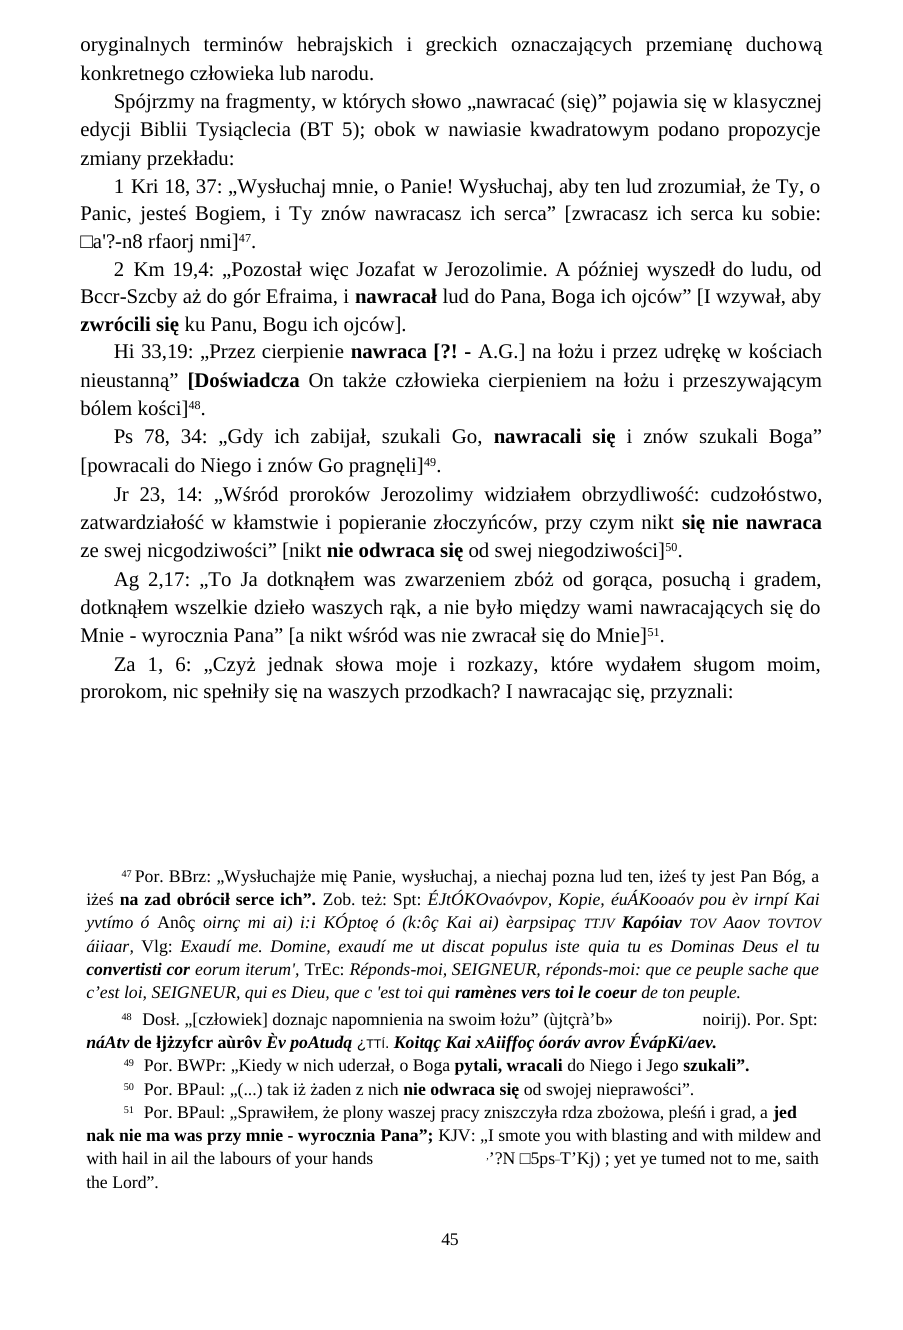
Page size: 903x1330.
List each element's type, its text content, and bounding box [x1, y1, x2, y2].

text Ps 78, 34: „Gdy ich zabijał, szukali Go, nawracali się i znów szukali Boga” [powracali do Niego i znów Go pragnęli]49. [80, 424, 822, 477]
text nak nie ma was przy mnie - wyrocznia Pana”; KJV: „I smote you with blasting and with mildew and with hail in ail the labours of your hands ,’?N □5ps_T’Kj) ; yet ye tumed not to me, saith [86, 1125, 822, 1168]
text 50 Por. BPaul: „(...) tak iż żaden z nich nie odwraca się od swojej nieprawości”. [123, 1078, 822, 1099]
text 51 Por. BPaul: „Sprawiłem, że plony waszej pracy zniszczyła rdza zbożowa, pleśń i grad, a jed­ [123, 1102, 822, 1122]
text 48 Dosł. „[człowiek] doznajc napomnienia na swoim łożu” (ùjtçrà’b» noirij). Por. Spt: [121, 1009, 822, 1029]
text Spójrzmy na fragmenty, w których słowo „nawracać (się)” pojawia się w kla­sycznej edycji Biblii Tysiąclecia (BT 5); obok w nawiasie kwadratowym podano propozycje zmiany przekładu: [80, 89, 822, 169]
text Ag 2,17: „To Ja dotknąłem was zwarzeniem zbóż od gorąca, posuchą i gradem, dotknąłem wszelkie dzieło waszych rąk, a nie było między wami nawracających się do Mnie - wyrocznia Pana” [a nikt wśród was nie zwracał się do Mnie]51. [80, 566, 822, 647]
list Kri 18, 37: „Wysłuchaj mnie, o Panie! Wysłuchaj, aby ten lud zrozumiał, że Ty, o Panic, jesteś Bogiem, i Ty znów nawracasz ich serca” [zwracasz ich serca ku sobie: □a'?-n8 rfaorj nmi]47. [80, 174, 822, 253]
text the Lord”. [86, 1172, 822, 1192]
text Hi 33,19: „Przez cierpienie nawraca [?! - A.G.] na łożu i przez udrękę w koś­ciach nieustanną” [Doświadcza On także człowieka cierpieniem na łożu i prze­szywającym bólem kości]48. [80, 339, 822, 420]
text oryginalnych terminów hebrajskich i greckich oznaczających przemianę ducho­wą konkretnego człowieka lub narodu. [80, 32, 822, 84]
text Jr 23, 14: „Wśród proroków Jerozolimy widziałem obrzydliwość: cudzołó­stwo, zatwardziałość w kłamstwie i popieranie złoczyńców, przy czym nikt się nie nawraca ze swej nicgodziwości” [nikt nie odwraca się od swej niegodziwości]50. [80, 481, 822, 562]
text náAtv de łjżzyfcr aùrôv Èv poAtudą ¿ttí. Koitqç Kai xAiiffoç óoráv avrov ÉvápKi/aev. [86, 1032, 822, 1053]
text Za 1, 6: „Czyż jednak słowa moje i rozkazy, które wydałem sługom moim, prorokom, nic spełniły się na waszych przodkach? I nawracając się, przyznali: [80, 651, 822, 703]
text 47 Por. BBrz: „Wysłuchajże mię Panie, wysłuchaj, a niechaj pozna lud ten, iżeś ty jest Pan Bóg, a iżeś na zad obrócił serce ich”. Zob. też: Spt: ÉJtÓKOvaóvpov, Kopie, éuÁKooaóv pou èv irnpí Kai yvtímo ó Anôç oirnç mi ai) i:i KÓptoę ó (k:ôç Kai ai) èarpsipaç ttjv Kapóiav tov Aaov tovtov áiiaar, Vlg: Exaudí me. Domine, exaudí me ut discat populus iste quia tu es Dominas Deus el tu convertisti cor eorum iterum', TrEc: Réponds-moi, SEIGNEUR, réponds-moi: que ce peuple sache que c’est loi, SEIGNEUR, qui es Dieu, que c 'est toi qui ramènes vers toi le coeur de ton peuple. [86, 866, 822, 1002]
text 45 [441, 1229, 464, 1249]
text 49 Por. BWPr: „Kiedy w nich uderzał, o Boga pytali, wracali do Niego i Jego szukali”. [123, 1055, 822, 1075]
list Km 19,4: „Pozostał więc Jozafat w Jerozolimie. A później wyszedł do ludu, od Bccr-Szcby aż do gór Efraima, i nawracał lud do Pana, Boga ich ojców” [I wzywał, aby zwrócili się ku Panu, Bogu ich ojców]. [80, 257, 822, 336]
